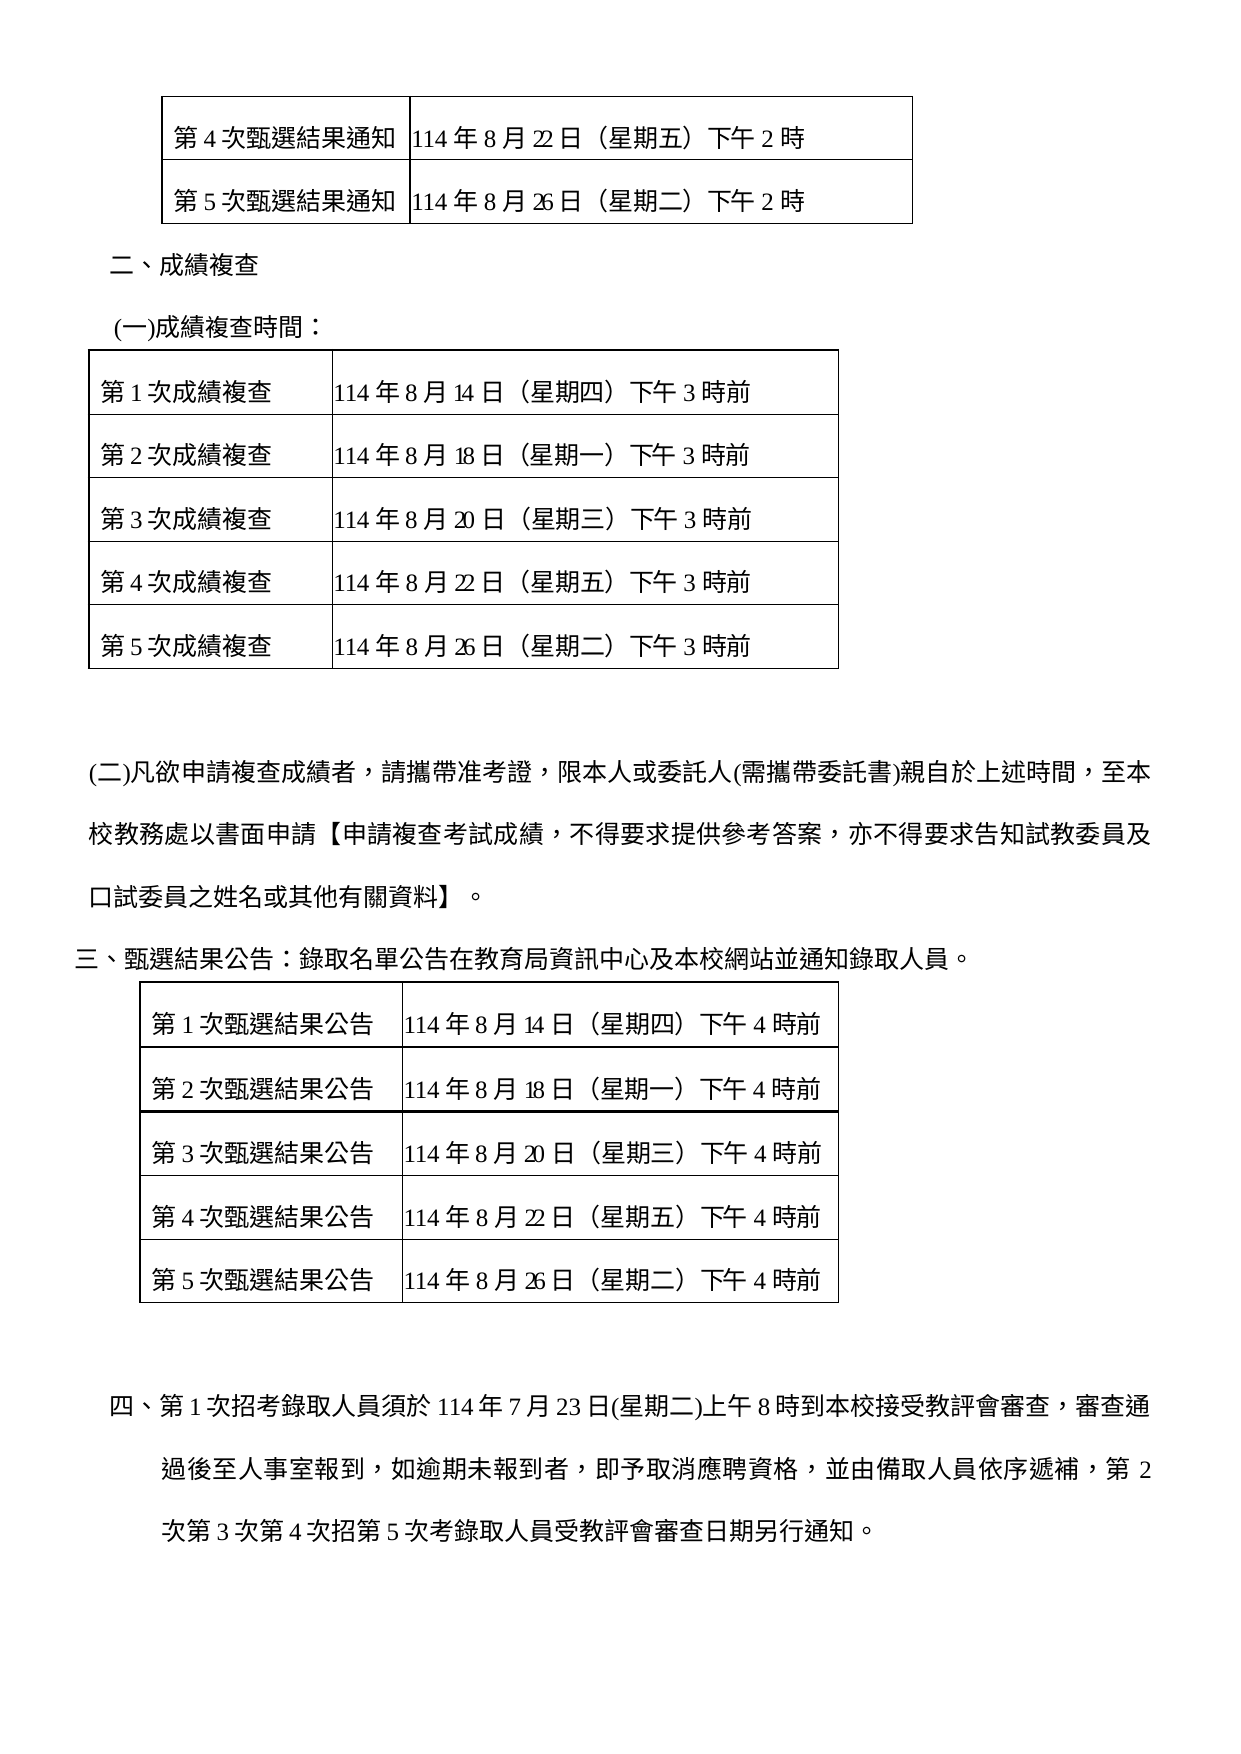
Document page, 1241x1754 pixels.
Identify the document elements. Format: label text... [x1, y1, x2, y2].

table_cell 114 年 8 月18日（星期一）下午 3 時前 [333, 415, 838, 477]
table_cell 114 年8 月22日（星期五）下午 2 時 [411, 97, 912, 159]
table_cell 第3次甄選結果公告 [141, 1113, 402, 1175]
text 二、成績複查 [109, 224, 1152, 286]
table_cell 114 年 8 月20 日（星期三）下午 3 時前 [333, 478, 838, 541]
table_cell 第5次成績複查 [90, 605, 332, 668]
text (一)成績複查時間： [89, 286, 1152, 349]
text (二)凡欲申請複查成績者，請攜帶准考證，限本人或委託人(需攜帶委託書)親自於上述時間，至本校教務處以書面申請【申請複查考試成績，不得要求提供參考答案，亦不得要求告知試教委員及口試委員之姓名或其他有關資料】。 [89, 731, 1152, 919]
table_cell 114 年8 月26日（星期二）下午 4 時前 [403, 1240, 838, 1302]
table_cell 第2次成績複查 [90, 415, 332, 477]
table_header 第1次成績複查 [90, 351, 332, 413]
table_cell 第4次成績複查 [90, 542, 332, 604]
table_cell 第3次成績複查 [90, 478, 332, 541]
text 三、甄選結果公告：錄取名單公告在教育局資訊中心及本校網站並通知錄取人員。 [74, 919, 1152, 981]
table_cell 114 年 8 月18日（星期一）下午 4 時前 [403, 1048, 838, 1110]
table_cell 第4次甄選結果公告 [141, 1176, 402, 1238]
table_cell 第5次甄選結果公告 [141, 1240, 402, 1302]
table_cell 第2次甄選結果公告 [141, 1048, 402, 1110]
table_cell 114 年8 月26日（星期二）下午 2 時 [411, 160, 912, 223]
table_cell 114 年8 月22日（星期五）下午 3 時前 [333, 542, 838, 604]
table_cell 114 年8 月22日（星期五）下午 4 時前 [403, 1176, 838, 1238]
table_cell 114 年 8 月20 日（星期三）下午 4 時前 [403, 1113, 838, 1175]
text 四、第1次招考錄取人員須於114年7月23日(星期二)上午8時到本校接受教評會審查，審查通過後至人事室報到，如逾期未報到者，即予取消應聘資格，並由備取人員依序遞補，第2次第3次第4次招第5次考錄取人員受教評會審查日期另行通知。 [109, 1366, 1152, 1553]
table_cell 第5次甄選結果通知 [163, 160, 409, 223]
table_cell 第4次甄選結果通知 [163, 97, 409, 159]
table_header 114 年 8 月 14 日（星期四）下午 3 時前 [333, 351, 838, 413]
table_cell 114 年8 月26日（星期二）下午 3 時前 [333, 605, 838, 668]
table_header 114 年 8 月 14 日（星期四）下午 4 時前 [403, 983, 838, 1046]
table_header 第1次甄選結果公告 [141, 983, 402, 1046]
